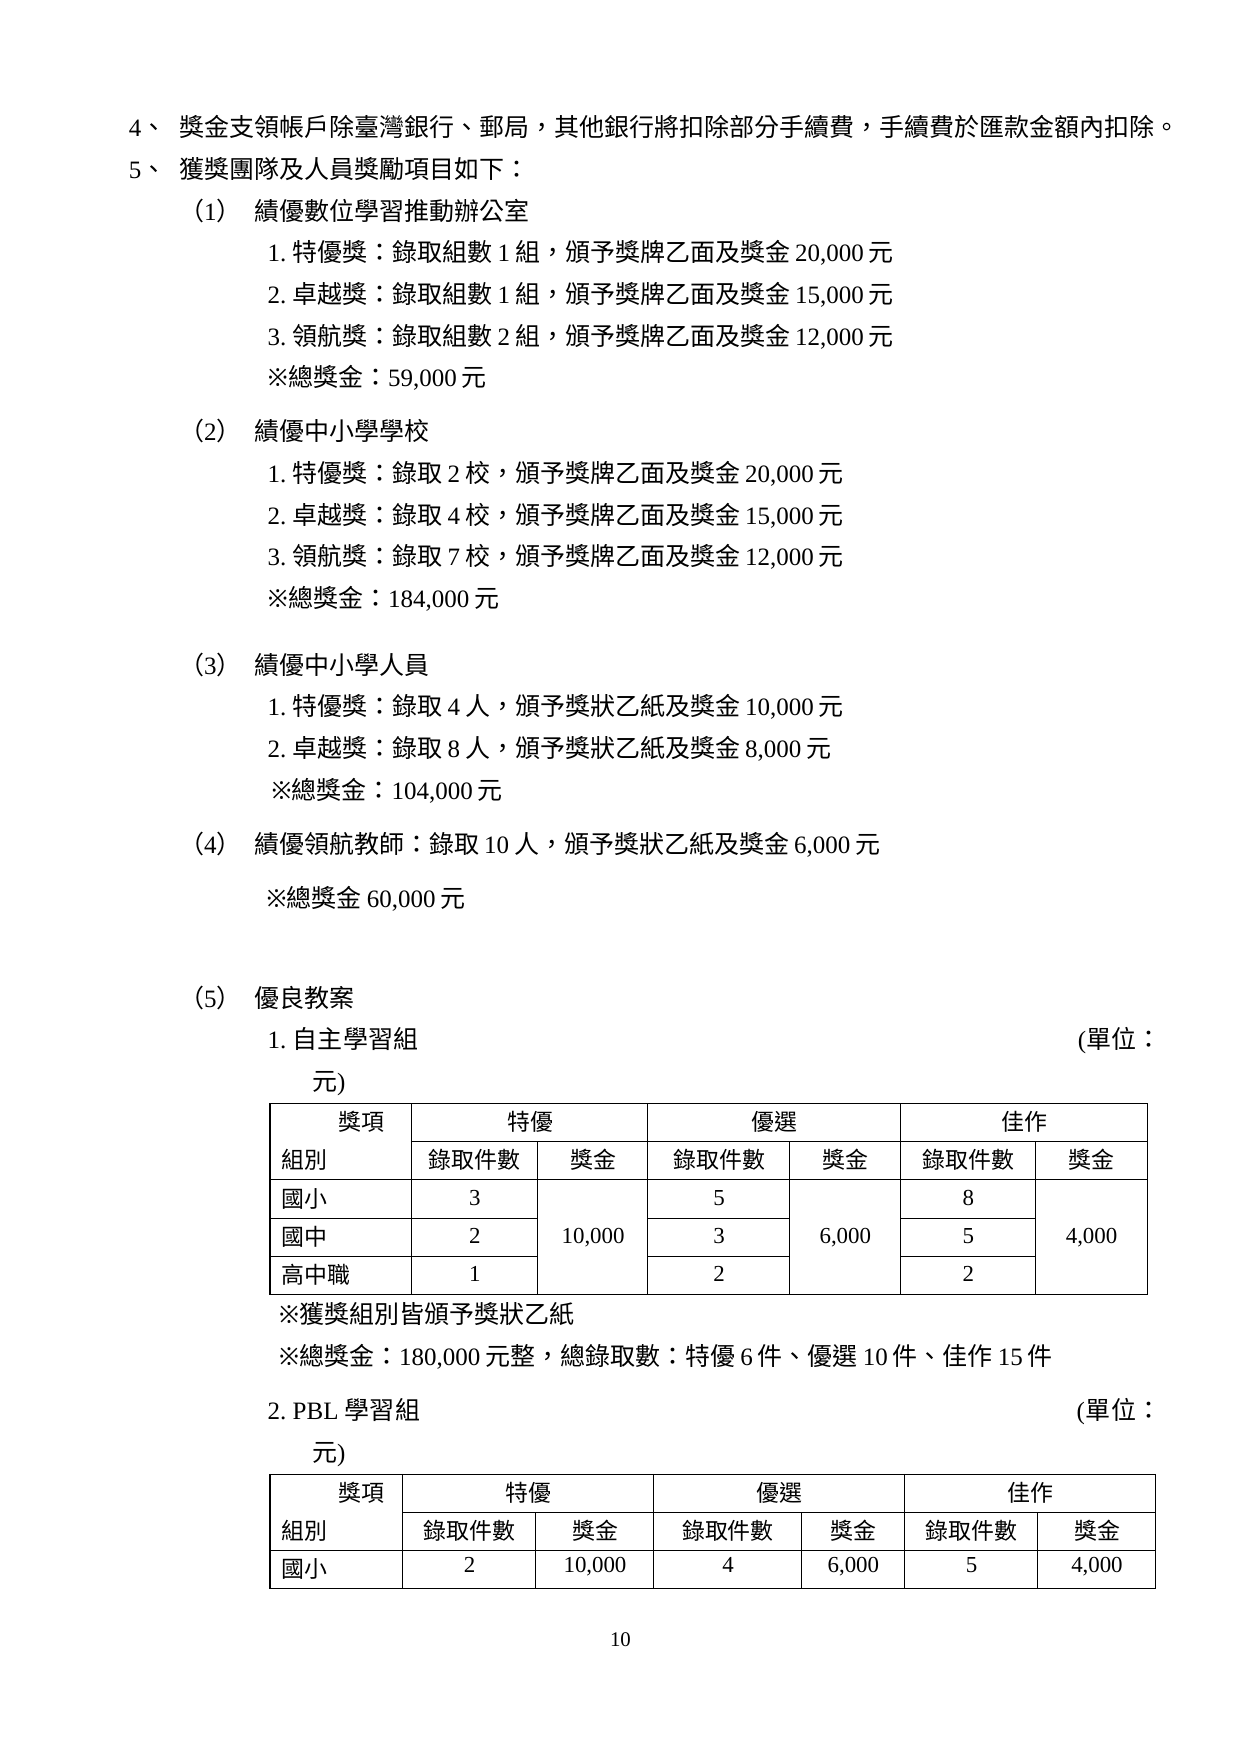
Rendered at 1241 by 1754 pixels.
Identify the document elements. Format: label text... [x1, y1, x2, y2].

list 領航獎：錄取組數2組，頒予獎牌乙面及獎金12,000元 [267, 316, 1162, 352]
table_cell 獎金 [1036, 1142, 1147, 1179]
table_cell 3 [412, 1180, 537, 1217]
table_header 優選 [654, 1475, 904, 1512]
list PBL學習組 (單位：元) [267, 1391, 1162, 1468]
list 自主學習組 (單位：元) [267, 1020, 1162, 1098]
table_cell 4,000 [1038, 1551, 1155, 1588]
list 卓越獎：錄取組數1組，頒予獎牌乙面及獎金15,000元 [267, 274, 1162, 311]
list 優良教案 [179, 978, 1162, 1014]
table_cell 6,000 [790, 1180, 900, 1294]
table_cell 獎金 [538, 1142, 647, 1179]
list 特優獎：錄取2校，頒予獎牌乙面及獎金20,000元 [267, 453, 1162, 490]
table_cell 獎金 [536, 1513, 653, 1550]
list 特優獎：錄取4人，頒予獎狀乙紙及獎金10,000元 [267, 687, 1162, 723]
table_cell 錄取件數 [403, 1513, 535, 1550]
table_cell 國中 [271, 1219, 411, 1256]
table_cell 10,000 [538, 1180, 647, 1294]
table_cell 錄取件數 [901, 1142, 1035, 1179]
text ※總獎金：184,000元 [267, 578, 1162, 615]
text ※總獎金：180,000元整，總錄取數：特優6件、優選10件、佳作15件 [278, 1336, 1162, 1373]
table_header 特優 [412, 1104, 647, 1141]
list 領航獎：錄取7校，頒予獎牌乙面及獎金12,000元 [267, 537, 1162, 573]
table_cell 6,000 [802, 1551, 904, 1588]
list 特優獎：錄取組數1組，頒予獎牌乙面及獎金20,000元 [267, 233, 1162, 269]
table_cell 高中職 [271, 1257, 411, 1294]
table_cell 5 [648, 1180, 789, 1217]
table_cell 獎金 [790, 1142, 900, 1179]
table_cell 2 [648, 1257, 789, 1294]
table_header 佳作 [901, 1104, 1147, 1141]
table_cell 錄取件數 [412, 1142, 537, 1179]
table_header 優選 [648, 1104, 900, 1141]
table_cell 5 [901, 1219, 1035, 1256]
list 績優數位學習推動辦公室 [179, 191, 1162, 227]
table_cell 8 [901, 1180, 1035, 1217]
table_cell 國小 [271, 1551, 402, 1588]
table_cell 獎金 [1038, 1513, 1155, 1550]
list 績優中小學人員 [179, 645, 1162, 681]
table_cell 1 [412, 1257, 537, 1294]
table_header 獎項 組別 [271, 1475, 402, 1550]
table_cell 3 [648, 1219, 789, 1256]
table_cell 2 [412, 1219, 537, 1256]
text ※總獎金60,000元 [260, 878, 1162, 915]
table_cell 2 [403, 1551, 535, 1588]
table_cell 獎金 [802, 1513, 904, 1550]
table_cell 4,000 [1036, 1180, 1147, 1294]
table_cell 錄取件數 [654, 1513, 801, 1550]
list 卓越獎：錄取4校，頒予獎牌乙面及獎金15,000元 [267, 495, 1162, 531]
list 獎金支領帳戶除臺灣銀行、郵局，其他銀行將扣除部分手續費，手續費於匯款金額內扣除。 [129, 108, 1162, 144]
list 績優中小學學校 [179, 412, 1162, 448]
table_header 特優 [403, 1475, 653, 1512]
list 績優領航教師：錄取10人，頒予獎狀乙紙及獎金6,000元 [179, 824, 1162, 861]
text ※獲獎組別皆頒予獎狀乙紙 [278, 1295, 1162, 1331]
table_cell 4 [654, 1551, 801, 1588]
table_cell 10,000 [536, 1551, 653, 1588]
table_cell 國小 [271, 1180, 411, 1217]
text ※總獎金：59,000元 [267, 358, 1162, 394]
table_header 佳作 [905, 1475, 1155, 1512]
list 獲獎團隊及人員獎勵項目如下： [129, 149, 1162, 186]
list 卓越獎：錄取8人，頒予獎狀乙紙及獎金8,000元 [267, 728, 1162, 765]
table_header 獎項 組別 [271, 1104, 411, 1179]
table_cell 錄取件數 [905, 1513, 1037, 1550]
table_cell 錄取件數 [648, 1142, 789, 1179]
table_cell 5 [905, 1551, 1037, 1588]
text ※總獎金：104,000元 [271, 770, 1162, 806]
table_cell 2 [901, 1257, 1035, 1294]
